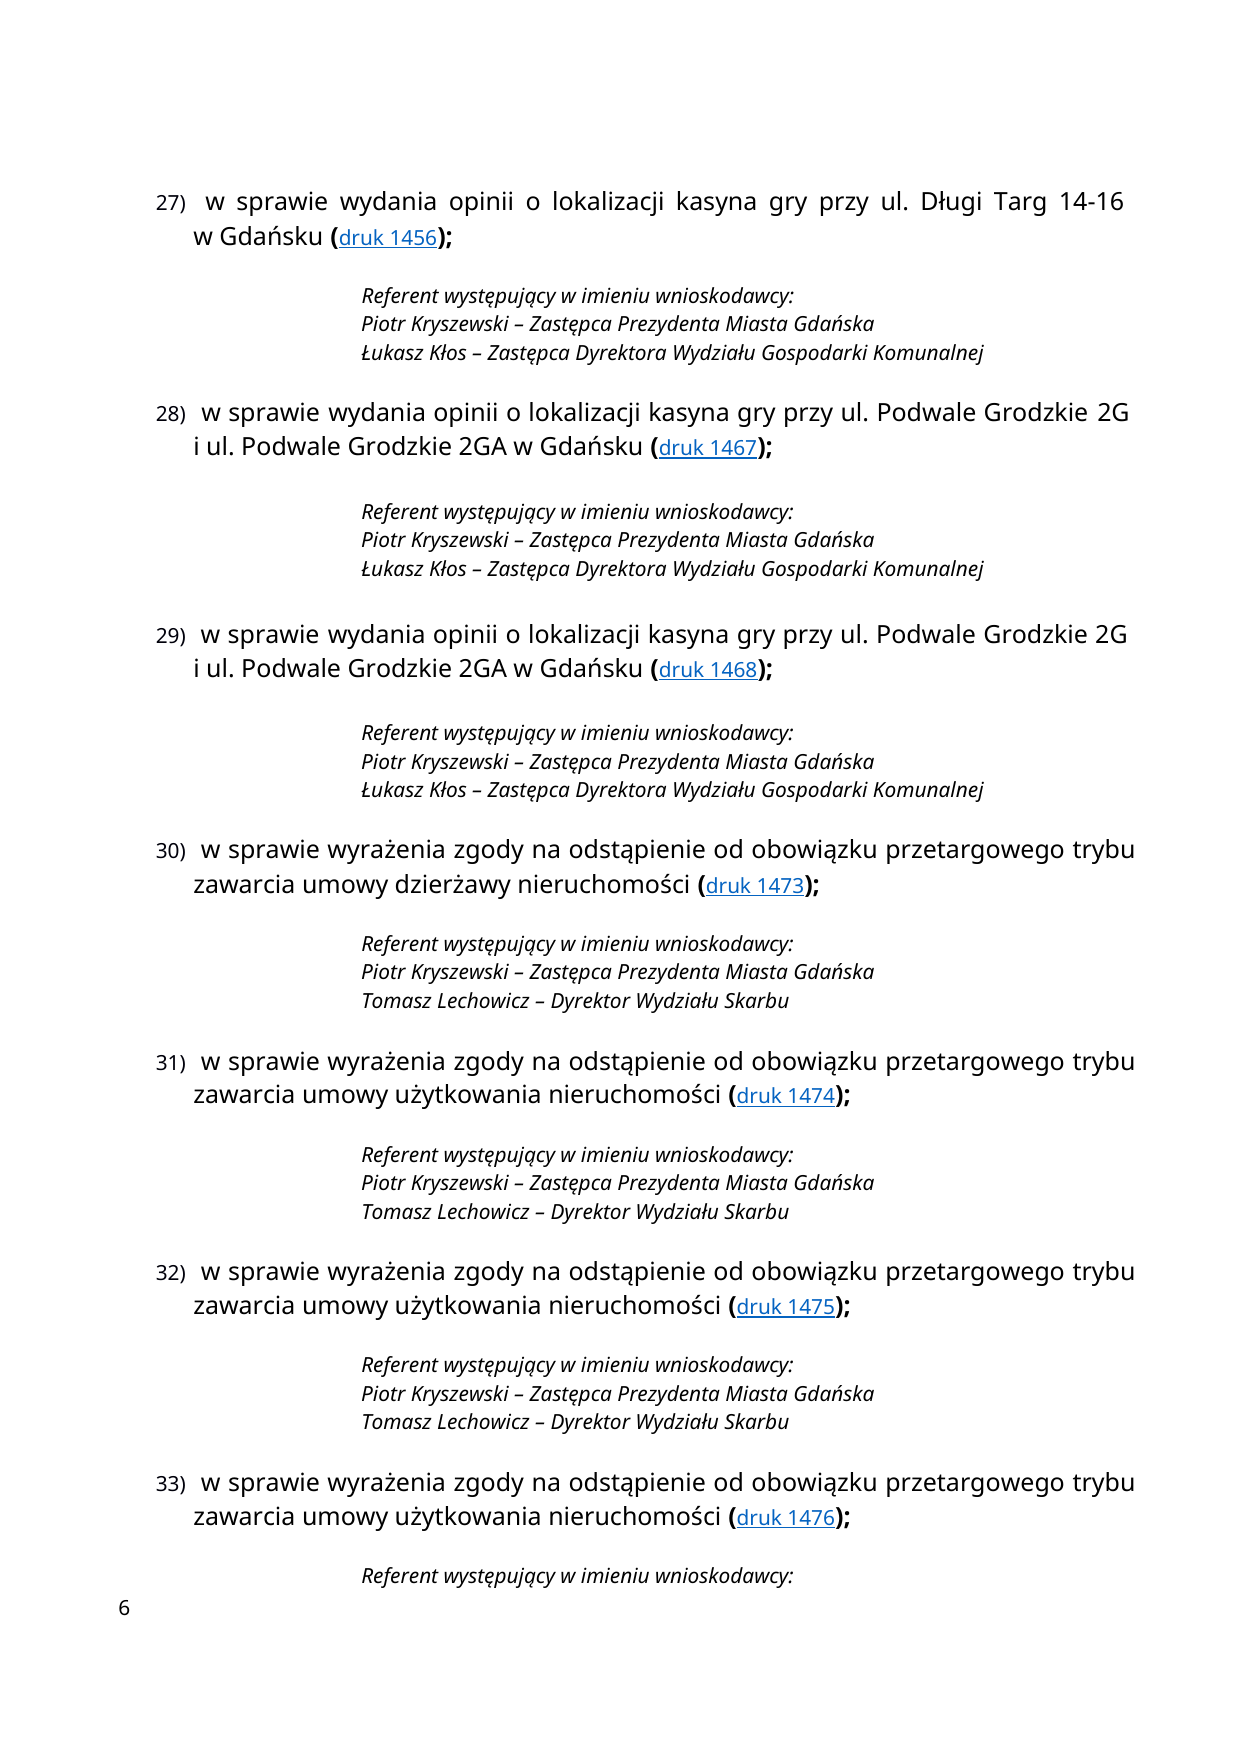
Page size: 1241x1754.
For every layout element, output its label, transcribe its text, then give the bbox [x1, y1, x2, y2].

text Referent występujący w imieniu wnioskodawcy: [303, 718, 1171, 747]
list Piotr Kryszewski – Zastępca Prezydenta Miasta Gdańska [193, 957, 1137, 986]
list w sprawie wyrażenia zgody na odstąpienie od obowiązku przetargowego trybu zawarcia umowy użytkowania nieruchomości (druk 1476); [156, 1464, 1137, 1532]
list Łukasz Kłos – Zastępca Dyrektora Wydziału Gospodarki Komunalnej [193, 338, 1137, 366]
list Piotr Kryszewski – Zastępca Prezydenta Miasta Gdańska [193, 525, 1137, 554]
list w sprawie wydania opinii o lokalizacji kasyna gry przy ul. Długi Targ 14-16 w Gdańsku (druk 1456); [156, 184, 1137, 252]
text Referent występujący w imieniu wnioskodawcy: [303, 497, 1171, 525]
list Łukasz Kłos – Zastępca Dyrektora Wydziału Gospodarki Komunalnej [193, 775, 1137, 804]
list Łukasz Kłos – Zastępca Dyrektora Wydziału Gospodarki Komunalnej [193, 554, 1137, 582]
list w sprawie wydania opinii o lokalizacji kasyna gry przy ul. Podwale Grodzkie 2G i ul. Podwale Grodzkie 2GA w Gdańsku (druk 1468); [156, 616, 1137, 684]
text Referent występujący w imieniu wnioskodawcy: [156, 281, 1171, 309]
list Tomasz Lechowicz – Dyrektor Wydziału Skarbu [193, 1407, 1137, 1436]
list Piotr Kryszewski – Zastępca Prezydenta Miasta Gdańska [193, 1379, 1137, 1407]
list w sprawie wyrażenia zgody na odstąpienie od obowiązku przetargowego trybu zawarcia umowy dzierżawy nieruchomości (druk 1473); [156, 832, 1137, 900]
text Referent występujący w imieniu wnioskodawcy: [303, 1140, 1171, 1168]
list w sprawie wyrażenia zgody na odstąpienie od obowiązku przetargowego trybu zawarcia umowy użytkowania nieruchomości (druk 1474); [156, 1043, 1137, 1111]
list w sprawie wyrażenia zgody na odstąpienie od obowiązku przetargowego trybu zawarcia umowy użytkowania nieruchomości (druk 1475); [156, 1254, 1137, 1322]
list w sprawie wydania opinii o lokalizacji kasyna gry przy ul. Podwale Grodzkie 2G i ul. Podwale Grodzkie 2GA w Gdańsku (druk 1467); [156, 395, 1137, 463]
text Referent występujący w imieniu wnioskodawcy: [303, 1561, 1171, 1590]
list Piotr Kryszewski – Zastępca Prezydenta Miasta Gdańska [193, 747, 1137, 775]
list Tomasz Lechowicz – Dyrektor Wydziału Skarbu [193, 1197, 1137, 1225]
list Tomasz Lechowicz – Dyrektor Wydziału Skarbu [193, 986, 1137, 1014]
text Referent występujący w imieniu wnioskodawcy: [303, 1351, 1171, 1379]
list Piotr Kryszewski – Zastępca Prezydenta Miasta Gdańska [193, 1168, 1137, 1197]
text Referent występujący w imieniu wnioskodawcy: [303, 929, 1171, 957]
list Piotr Kryszewski – Zastępca Prezydenta Miasta Gdańska [193, 309, 1137, 338]
